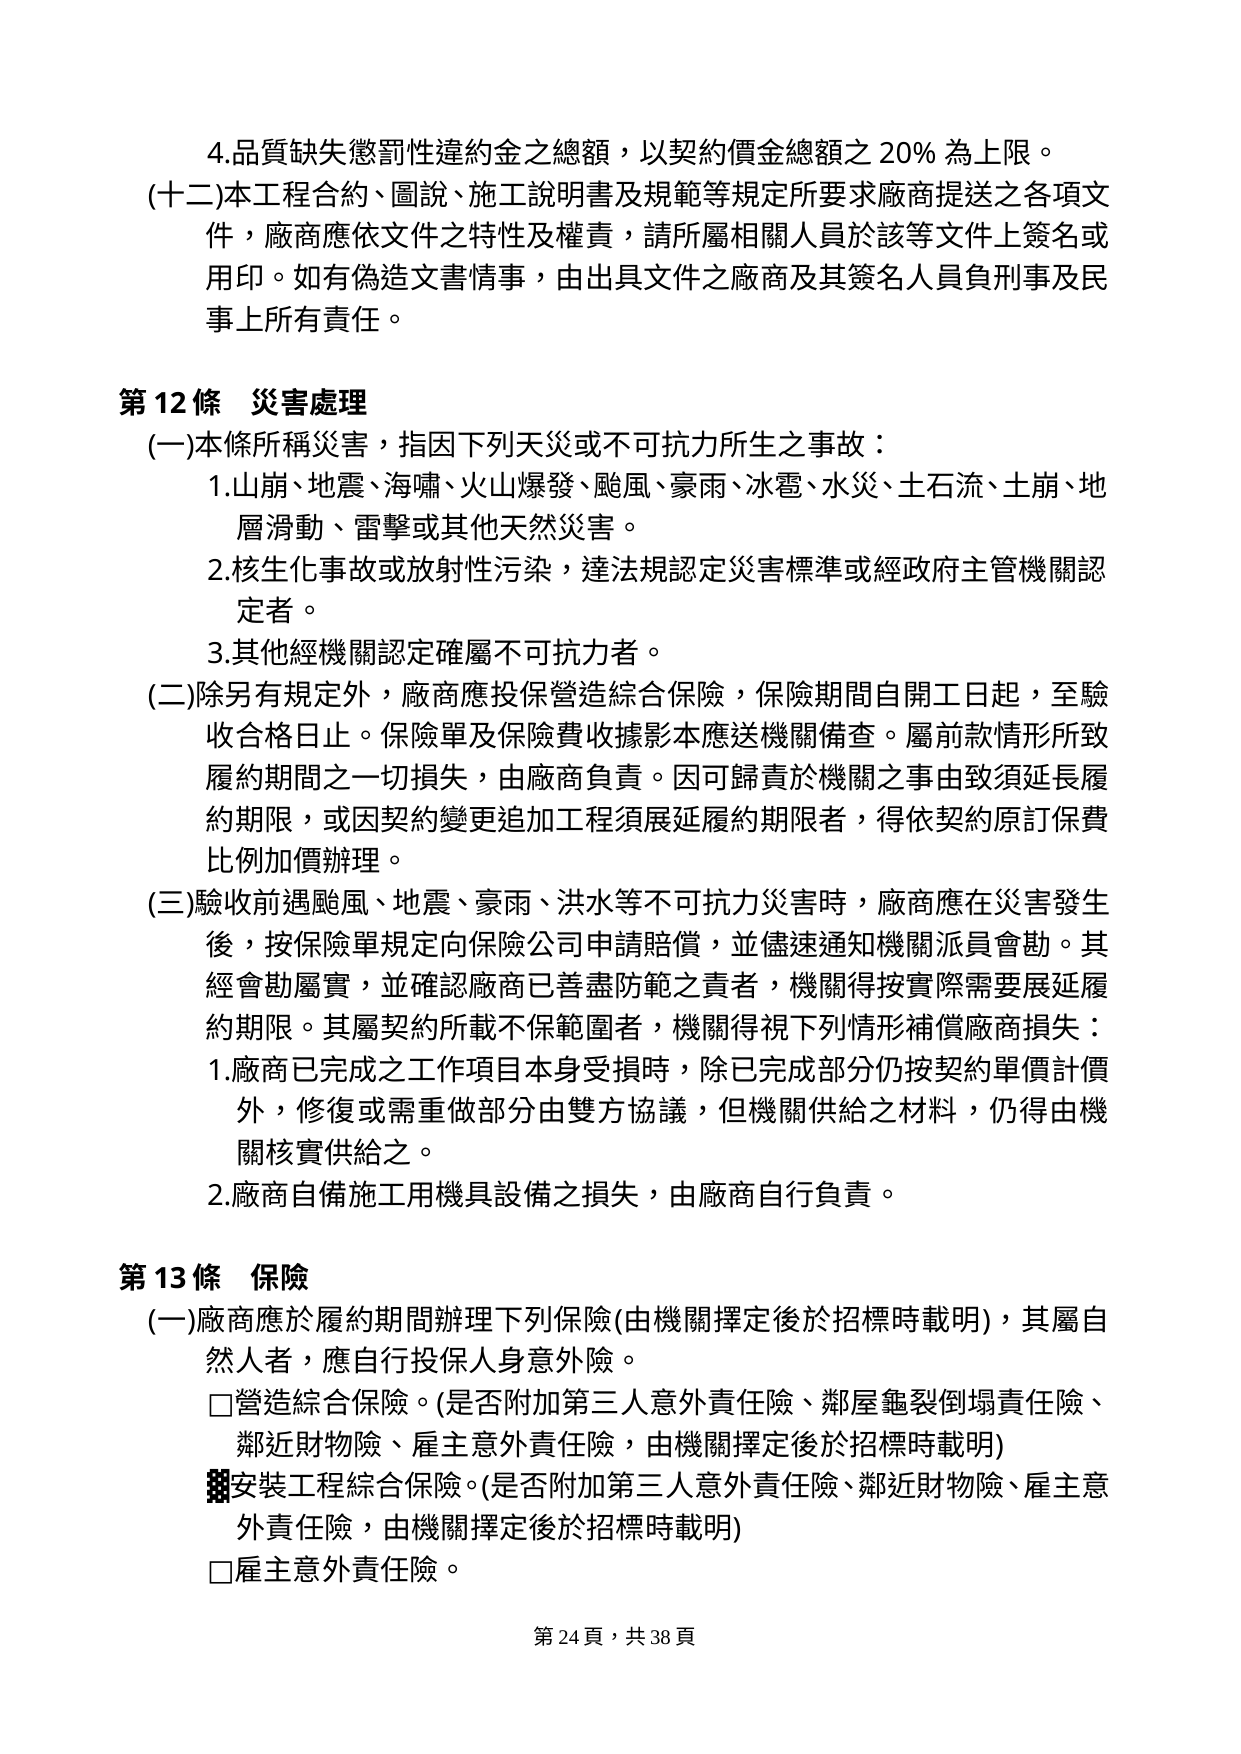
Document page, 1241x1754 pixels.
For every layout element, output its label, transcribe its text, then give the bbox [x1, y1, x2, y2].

text (一)廠商應於履約期間辦理下列保險(由機關擇定後於招標時載明)，其屬自然人者，應自行投保人身意外險。 [148, 1297, 1110, 1380]
text (二)除另有規定外，廠商應投保營造綜合保險，保險期間自開工日起，至驗收合格日止。保險單及保險費收據影本應送機關備查。屬前款情形所致履約期間之一切損失，由廠商負責。因可歸責於機關之事由致須延長履約期限，或因契約變更追加工程須展延履約期限者，得依契約原訂保費比例加價辦理。 [148, 672, 1110, 880]
text (一)本條所稱災害，指因下列天災或不可抗力所生之事故： [148, 422, 1110, 463]
text 第13條 保險 [118, 1255, 1110, 1297]
text 第12條 災害處理 [118, 380, 1110, 422]
text (三)驗收前遇颱風、地震、豪雨、洪水等不可抗力災害時，廠商應在災害發生後，按保險單規定向保險公司申請賠償，並儘速通知機關派員會勘。其經會勘屬實，並確認廠商已善盡防範之責者，機關得按實際需要展延履約期限。其屬契約所載不保範圍者，機關得視下列情形補償廠商損失： [148, 880, 1110, 1047]
text □雇主意外責任險。 [207, 1547, 1110, 1588]
text 1.廠商已完成之工作項目本身受損時，除已完成部分仍按契約單價計價外，修復或需重做部分由雙方協議，但機關供給之材料，仍得由機關核實供給之。 [207, 1047, 1110, 1172]
text □營造綜合保險。(是否附加第三人意外責任險、鄰屋龜裂倒塌責任險、鄰近財物險、雇主意外責任險，由機關擇定後於招標時載明) [207, 1380, 1110, 1463]
text 4.品質缺失懲罰性違約金之總額，以契約價金總額之20% 為上限。 [207, 130, 1110, 172]
text (十二)本工程合約、圖說、施工說明書及規範等規定所要求廠商提送之各項文件，廠商應依文件之特性及權責，請所屬相關人員於該等文件上簽名或用印。如有偽造文書情事，由出具文件之廠商及其簽名人員負刑事及民事上所有責任。 [148, 172, 1110, 338]
text 3.其他經機關認定確屬不可抗力者。 [207, 630, 1108, 672]
text ▓安裝工程綜合保險。(是否附加第三人意外責任險、鄰近財物險、雇主意外責任險，由機關擇定後於招標時載明) [207, 1463, 1110, 1547]
text 1.山崩、地震、海嘯、火山爆發、颱風、豪雨、冰雹、水災、土石流、土崩、地層滑動、雷擊或其他天然災害。 [207, 463, 1108, 547]
text 2.廠商自備施工用機具設備之損失，由廠商自行負責。 [207, 1172, 1110, 1213]
text 2.核生化事故或放射性污染，達法規認定災害標準或經政府主管機關認定者。 [207, 547, 1108, 630]
